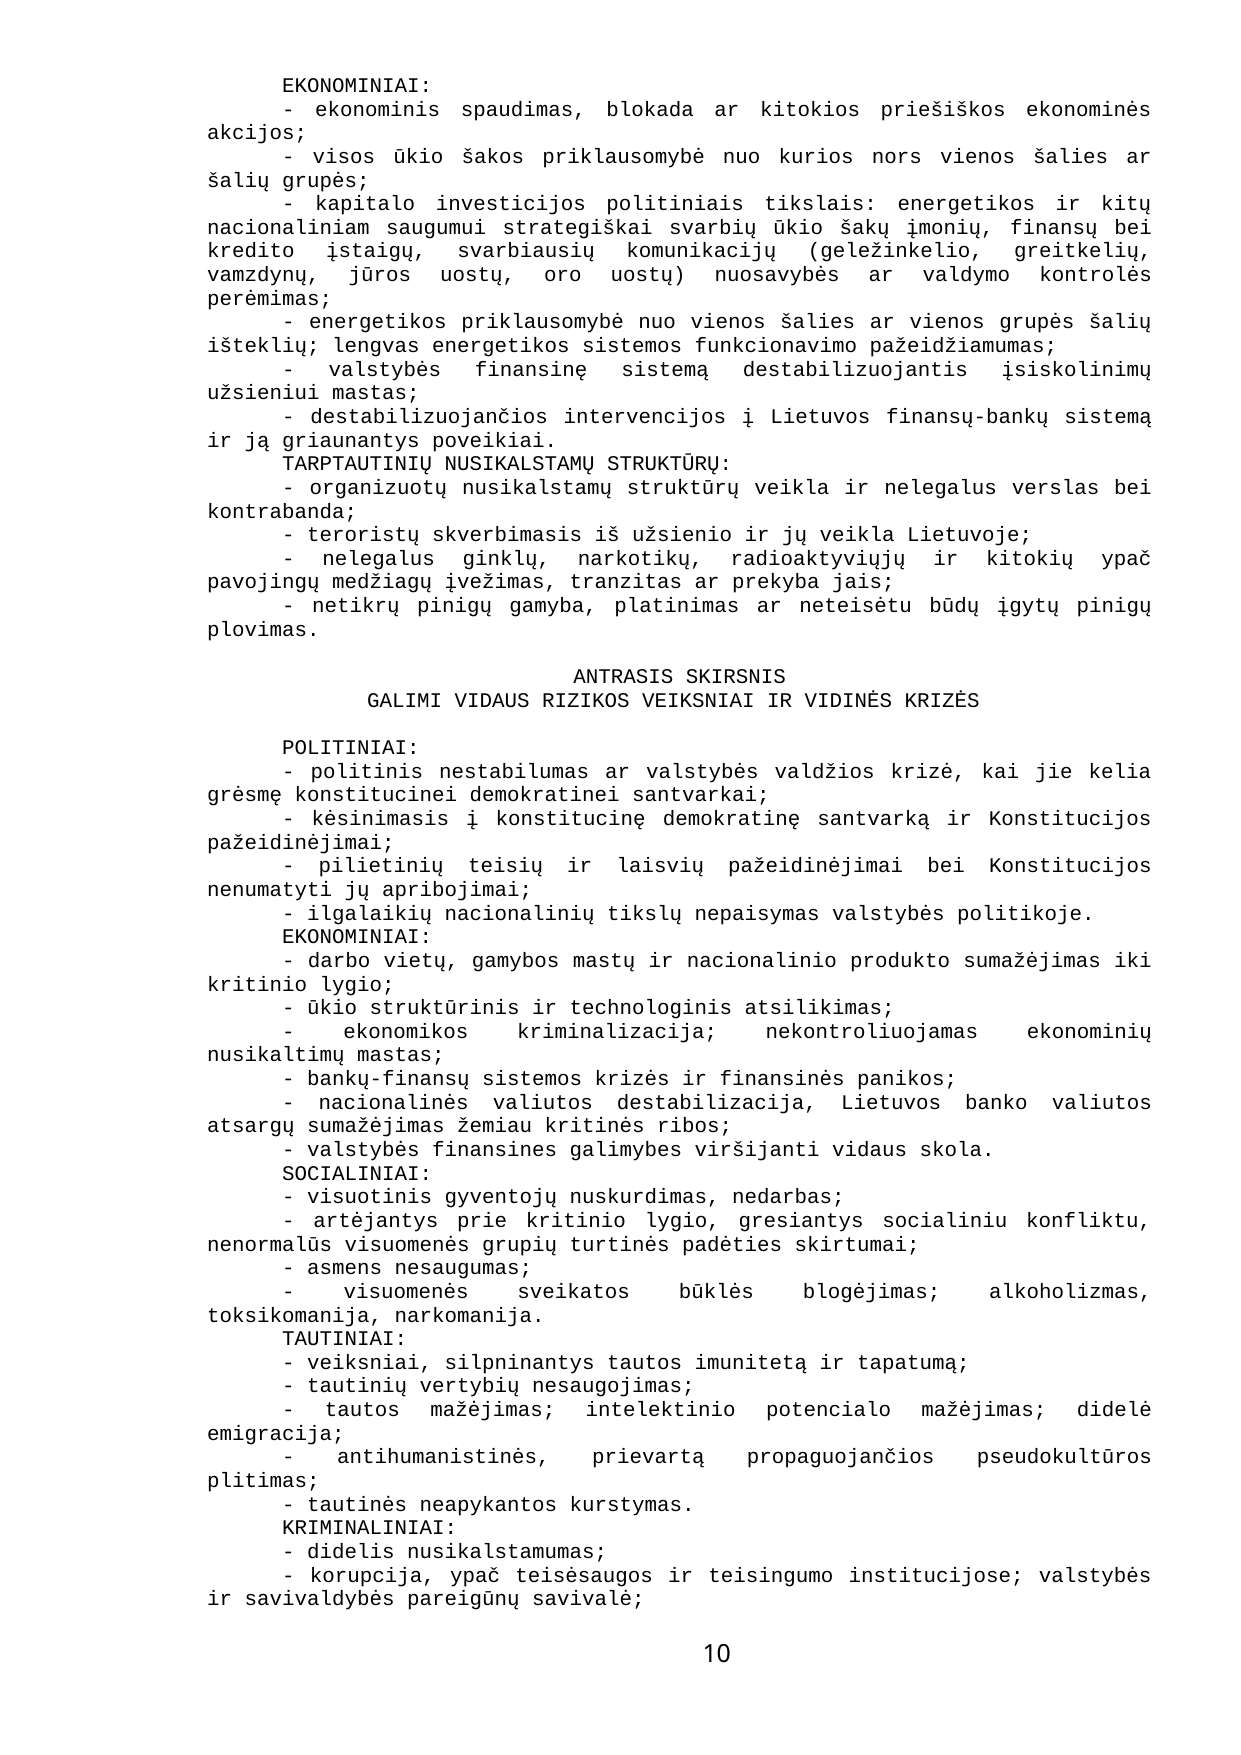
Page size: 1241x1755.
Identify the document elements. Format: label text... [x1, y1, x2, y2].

text - ilgalaikių nacionalinių tikslų nepaisymas valstybės politikoje. [207, 903, 1152, 926]
text - didelis nusikalstamumas; [207, 1541, 1152, 1565]
text - ekonomikos kriminalizacija; nekontroliuojamas ekonominių nusikaltimų mastas; [207, 1021, 1152, 1068]
text - veiksniai, silpninantys tautos imunitetą ir tapatumą; [207, 1352, 1152, 1376]
text - antihumanistinės, prievartą propaguojančios pseudokultūros plitimas; [207, 1446, 1152, 1494]
text - politinis nestabilumas ar valstybės valdžios krizė, kai jie kelia grėsmę konstitucinei demokratinei santvarkai; [207, 761, 1152, 808]
text - artėjantys prie kritinio lygio, gresiantys socialiniu konfliktu, nenormalūs visuomenės grupių turtinės padėties skirtumai; [207, 1210, 1152, 1257]
text AntrasIS skirsnis [207, 666, 1152, 690]
text - bankų-finansų sistemos krizės ir finansinės panikos; [207, 1068, 1152, 1092]
text - ūkio struktūrinis ir technologinis atsilikimas; [207, 997, 1152, 1021]
text - organizuotų nusikalstamų struktūrų veikla ir nelegalus verslas bei kontrabanda; [207, 477, 1152, 524]
text - kapitalo investicijos politiniais tikslais: energetikos ir kitų nacionaliniam saugumui strategiškai svarbių ūkio šakų įmonių, finansų bei kredito įstaigų, svarbiausių komunikacijų (geležinkelio, greitkelių, vamzdynų, jūros uostų, oro uostų) nuosavybės ar valdymo kontrolės perėmimas; [207, 193, 1152, 311]
text - nacionalinės valiutos destabilizacija, Lietuvos banko valiutos atsargų sumažėjimas žemiau kritinės ribos; [207, 1092, 1152, 1139]
text - valstybės finansinę sistemą destabilizuojantis įsiskolinimų užsieniui mastas; [207, 359, 1152, 406]
text GALIMI VIDAUS RIZIKOS VEIKSNIAI IR VIDINĖS KRIZĖS [207, 690, 1152, 713]
text TAUTINIAI: [207, 1328, 1152, 1352]
text - netikrų pinigų gamyba, platinimas ar neteisėtu būdų įgytų pinigų plovimas. [207, 595, 1152, 642]
text - tautos mažėjimas; intelektinio potencialo mažėjimas; didelė emigracija; [207, 1399, 1152, 1446]
text - destabilizuojančios intervencijos į Lietuvos finansų-bankų sistemą ir ją griaunantys poveikiai. [207, 406, 1152, 453]
text - nelegalus ginklų, narkotikų, radioaktyviųjų ir kitokių ypač pavojingų medžiagų įvežimas, tranzitas ar prekyba jais; [207, 548, 1152, 595]
text EKONOMINIAI: [207, 926, 1152, 950]
text - tautinės neapykantos kurstymas. [207, 1494, 1152, 1517]
text - visuotinis gyventojų nuskurdimas, nedarbas; [207, 1186, 1152, 1210]
text - visos ūkio šakos priklausomybė nuo kurios nors vienos šalies ar šalių grupės; [207, 146, 1152, 193]
text KRIMINALINIAI: [207, 1517, 1152, 1541]
text - kėsinimasis į konstitucinę demokratinę santvarką ir Konstitucijos pažeidinėjimai; [207, 808, 1152, 855]
text TARPTAUTINIŲ NUSIKALSTAMŲ STRUKTŪRŲ: [207, 453, 1152, 477]
text POLITINIAI: [207, 737, 1152, 761]
text - visuomenės sveikatos būklės blogėjimas; alkoholizmas, toksikomanija, narkomanija. [207, 1281, 1152, 1328]
text SOCIALINIAI: [207, 1163, 1152, 1186]
text - valstybės finansines galimybes viršijanti vidaus skola. [207, 1139, 1152, 1163]
text - korupcija, ypač teisėsaugos ir teisingumo institucijose; valstybės ir savivaldybės pareigūnų savivalė; [207, 1565, 1152, 1612]
text - pilietinių teisių ir laisvių pažeidinėjimai bei Konstitucijos nenumatyti jų apribojimai; [207, 855, 1152, 903]
text - tautinių vertybių nesaugojimas; [207, 1376, 1152, 1399]
text - teroristų skverbimasis iš užsienio ir jų veikla Lietuvoje; [207, 524, 1152, 548]
text EKONOMINIAI: [207, 75, 1152, 99]
text - asmens nesaugumas; [207, 1257, 1152, 1281]
text - energetikos priklausomybė nuo vienos šalies ar vienos grupės šalių išteklių; lengvas energetikos sistemos funkcionavimo pažeidžiamumas; [207, 311, 1152, 359]
text - ekonominis spaudimas, blokada ar kitokios priešiškos ekonominės akcijos; [207, 99, 1152, 146]
text - darbo vietų, gamybos mastų ir nacionalinio produkto sumažėjimas iki kritinio lygio; [207, 950, 1152, 997]
